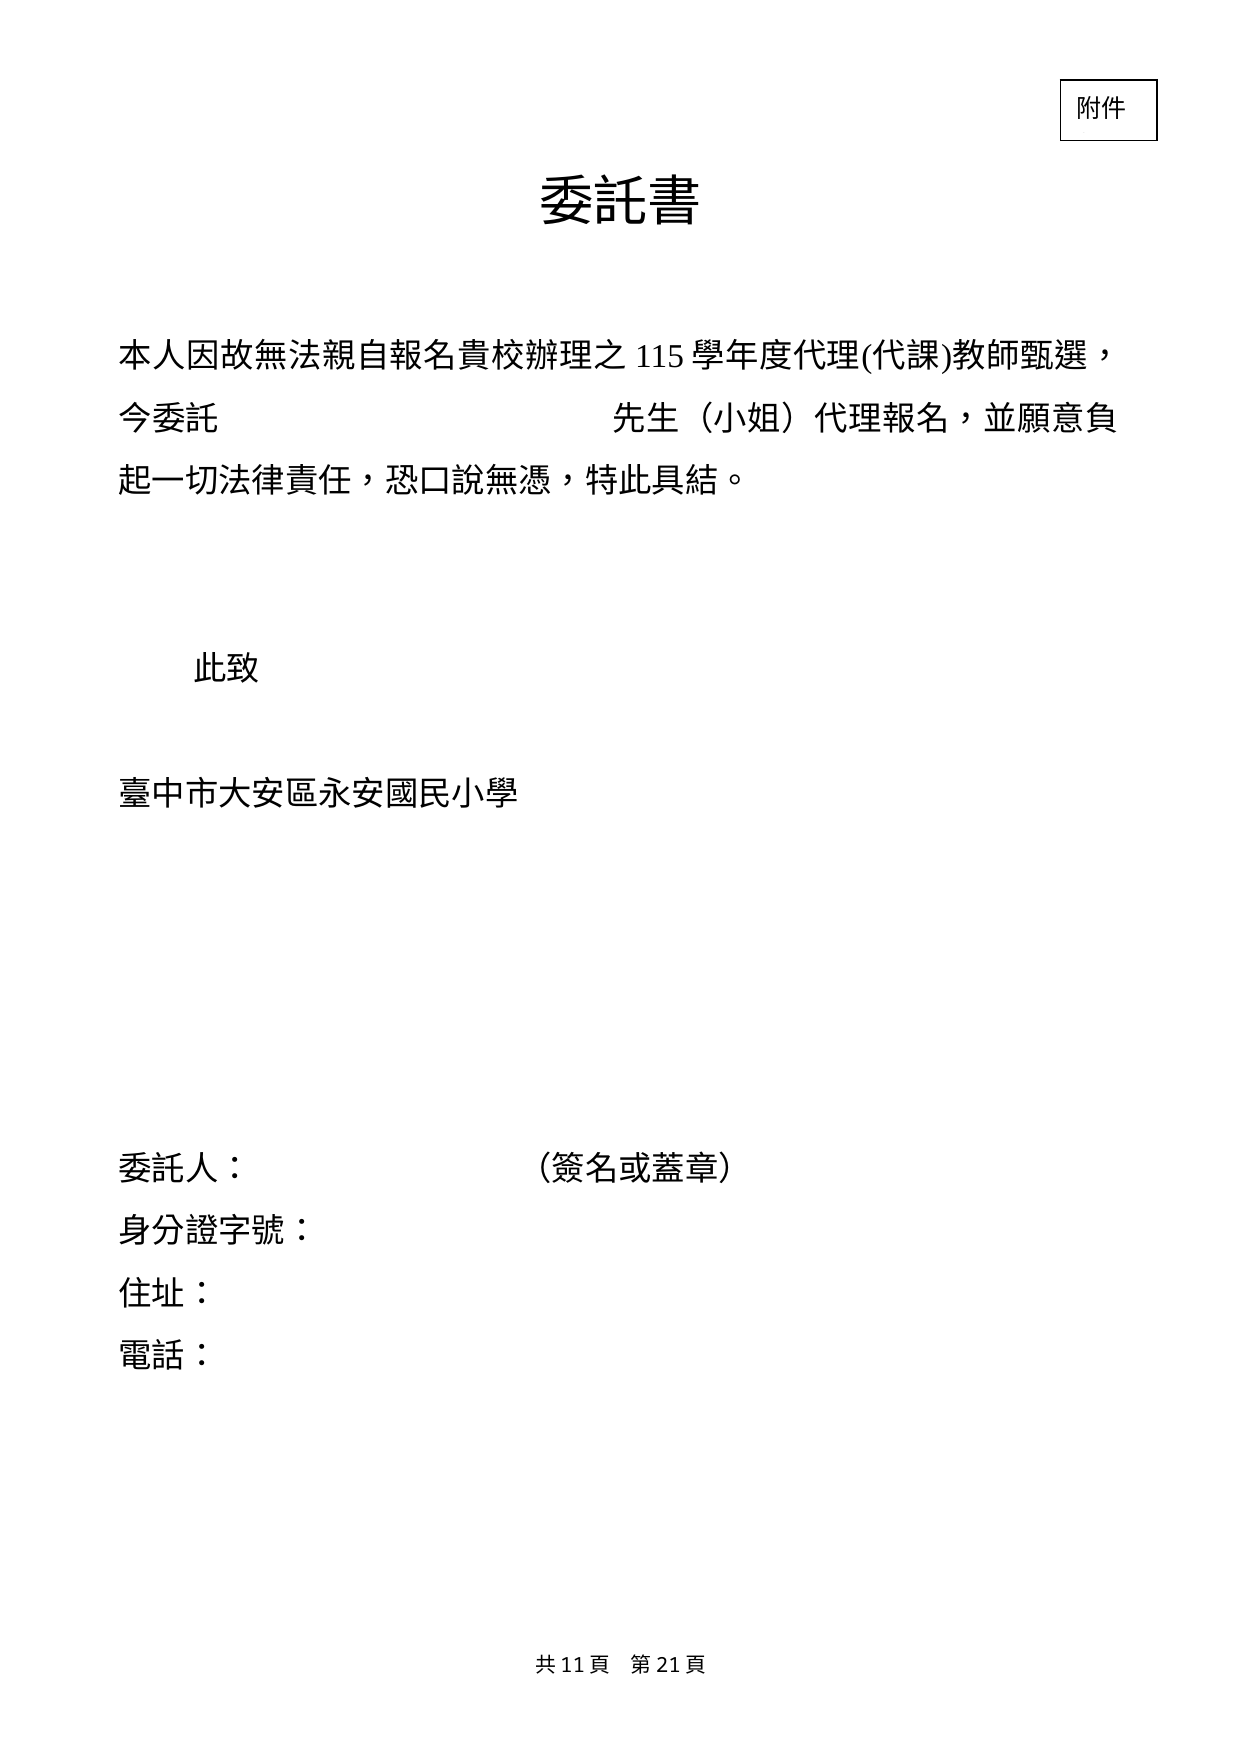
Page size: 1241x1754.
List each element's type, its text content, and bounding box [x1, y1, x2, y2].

text 委託書 [1061, 81, 1156, 140]
text 本人因故無法親自報名貴校辦理之115學年度代理(代課)教師甄選，今委託 先生（小姐）代理報名，並願意負起一切法律責任，恐口說無憑，特此具結。 [118, 311, 1122, 499]
text 住址： [118, 1249, 1122, 1311]
text 附件2 [1076, 88, 1141, 132]
text 此致 [118, 624, 1122, 686]
text 身分證字號： [118, 1186, 1122, 1249]
text 委託人： （簽名或蓋章） [118, 1124, 1122, 1186]
text 委託書 [118, 80, 1122, 249]
text 臺中市大安區永安國民小學 [118, 749, 1122, 811]
text 電話： [118, 1311, 1122, 1374]
